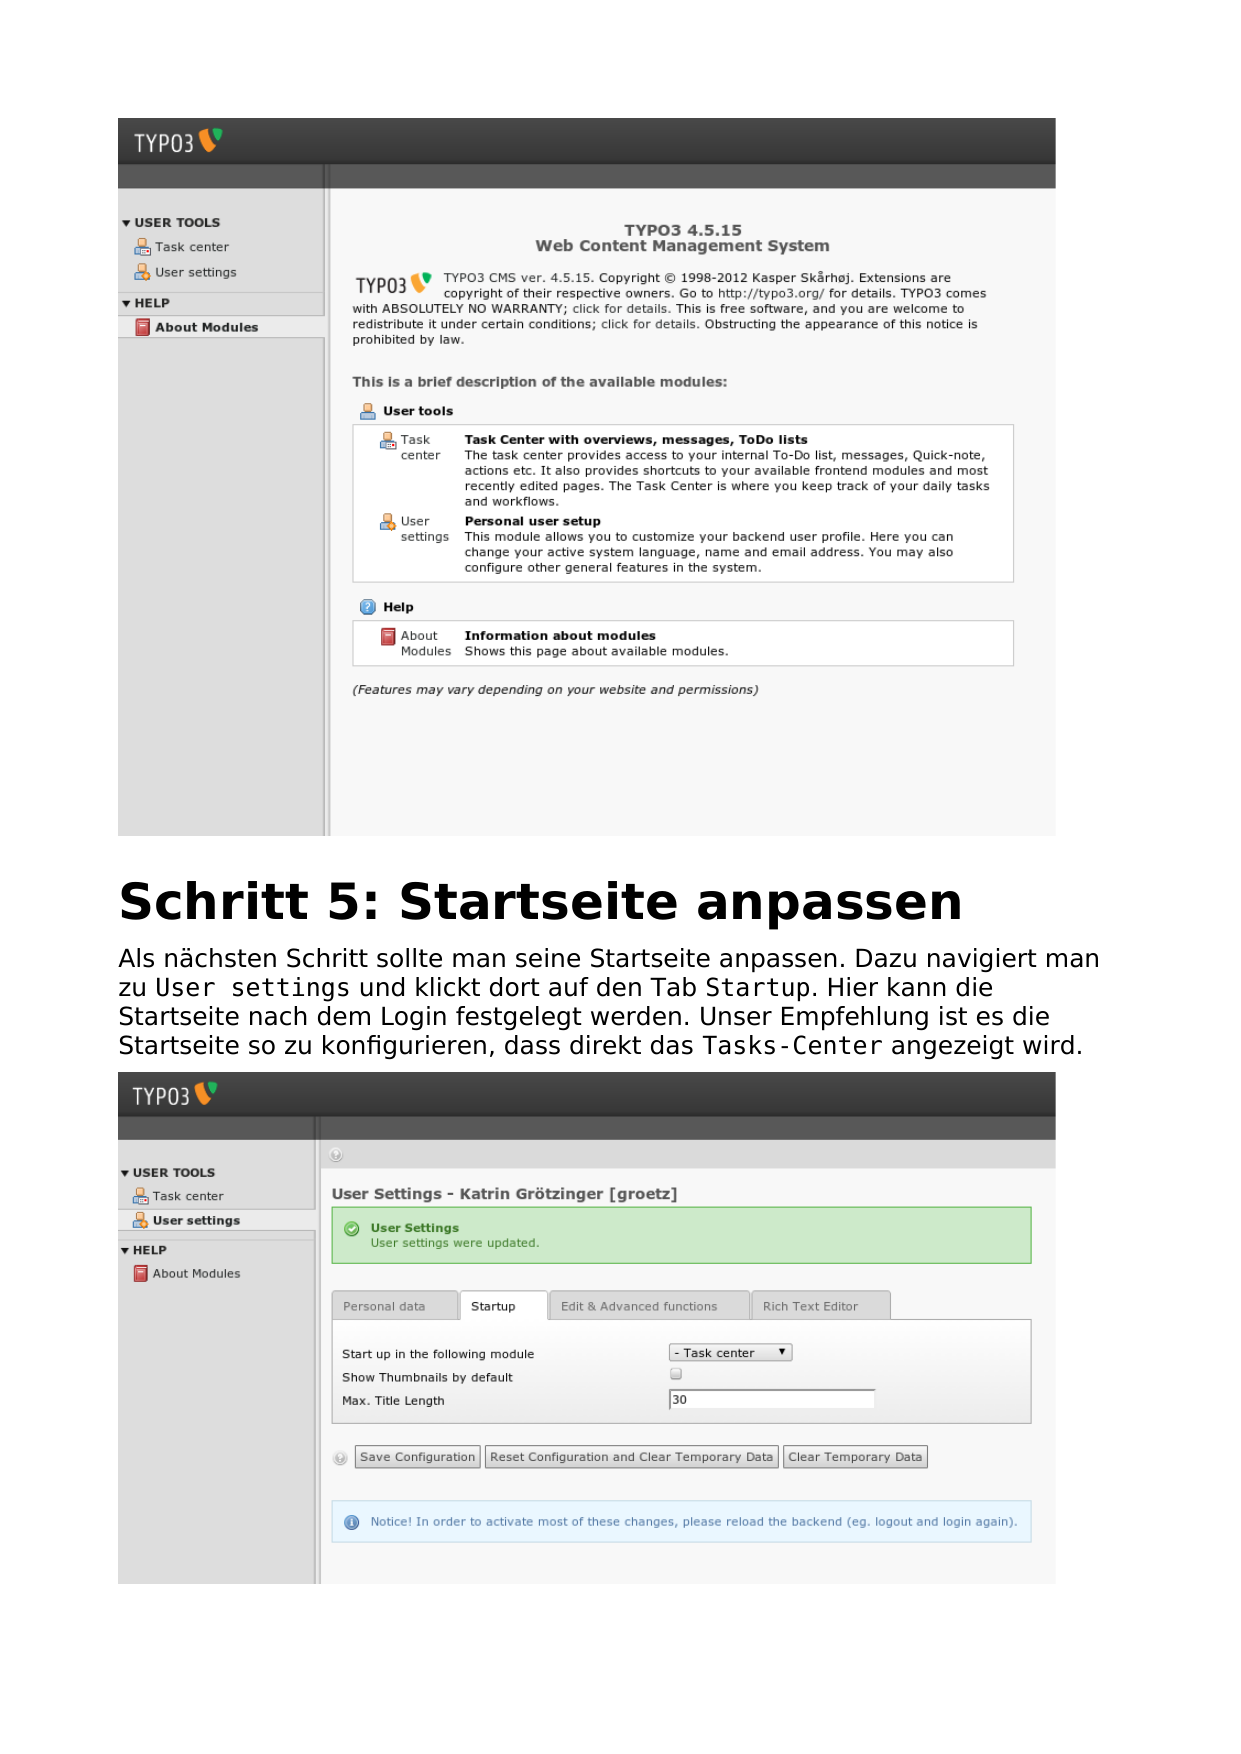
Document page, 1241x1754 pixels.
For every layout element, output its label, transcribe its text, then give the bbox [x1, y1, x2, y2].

subtitle Schritt 5: Startseite anpassen [118, 873, 1122, 931]
picture [118, 1072, 1056, 1584]
picture [118, 118, 1056, 836]
text Als nächsten Schritt sollte man seine Startseite anpassen. Dazu navigiert man zu User settings und klickt dort auf den Tab Startup. Hier kann die Startseite nach dem Login festgelegt werden. Unser Empfehlung ist es die Startseite so zu konfigurieren, dass direkt das Tasks-Center angezeigt wird. [118, 944, 1122, 1060]
